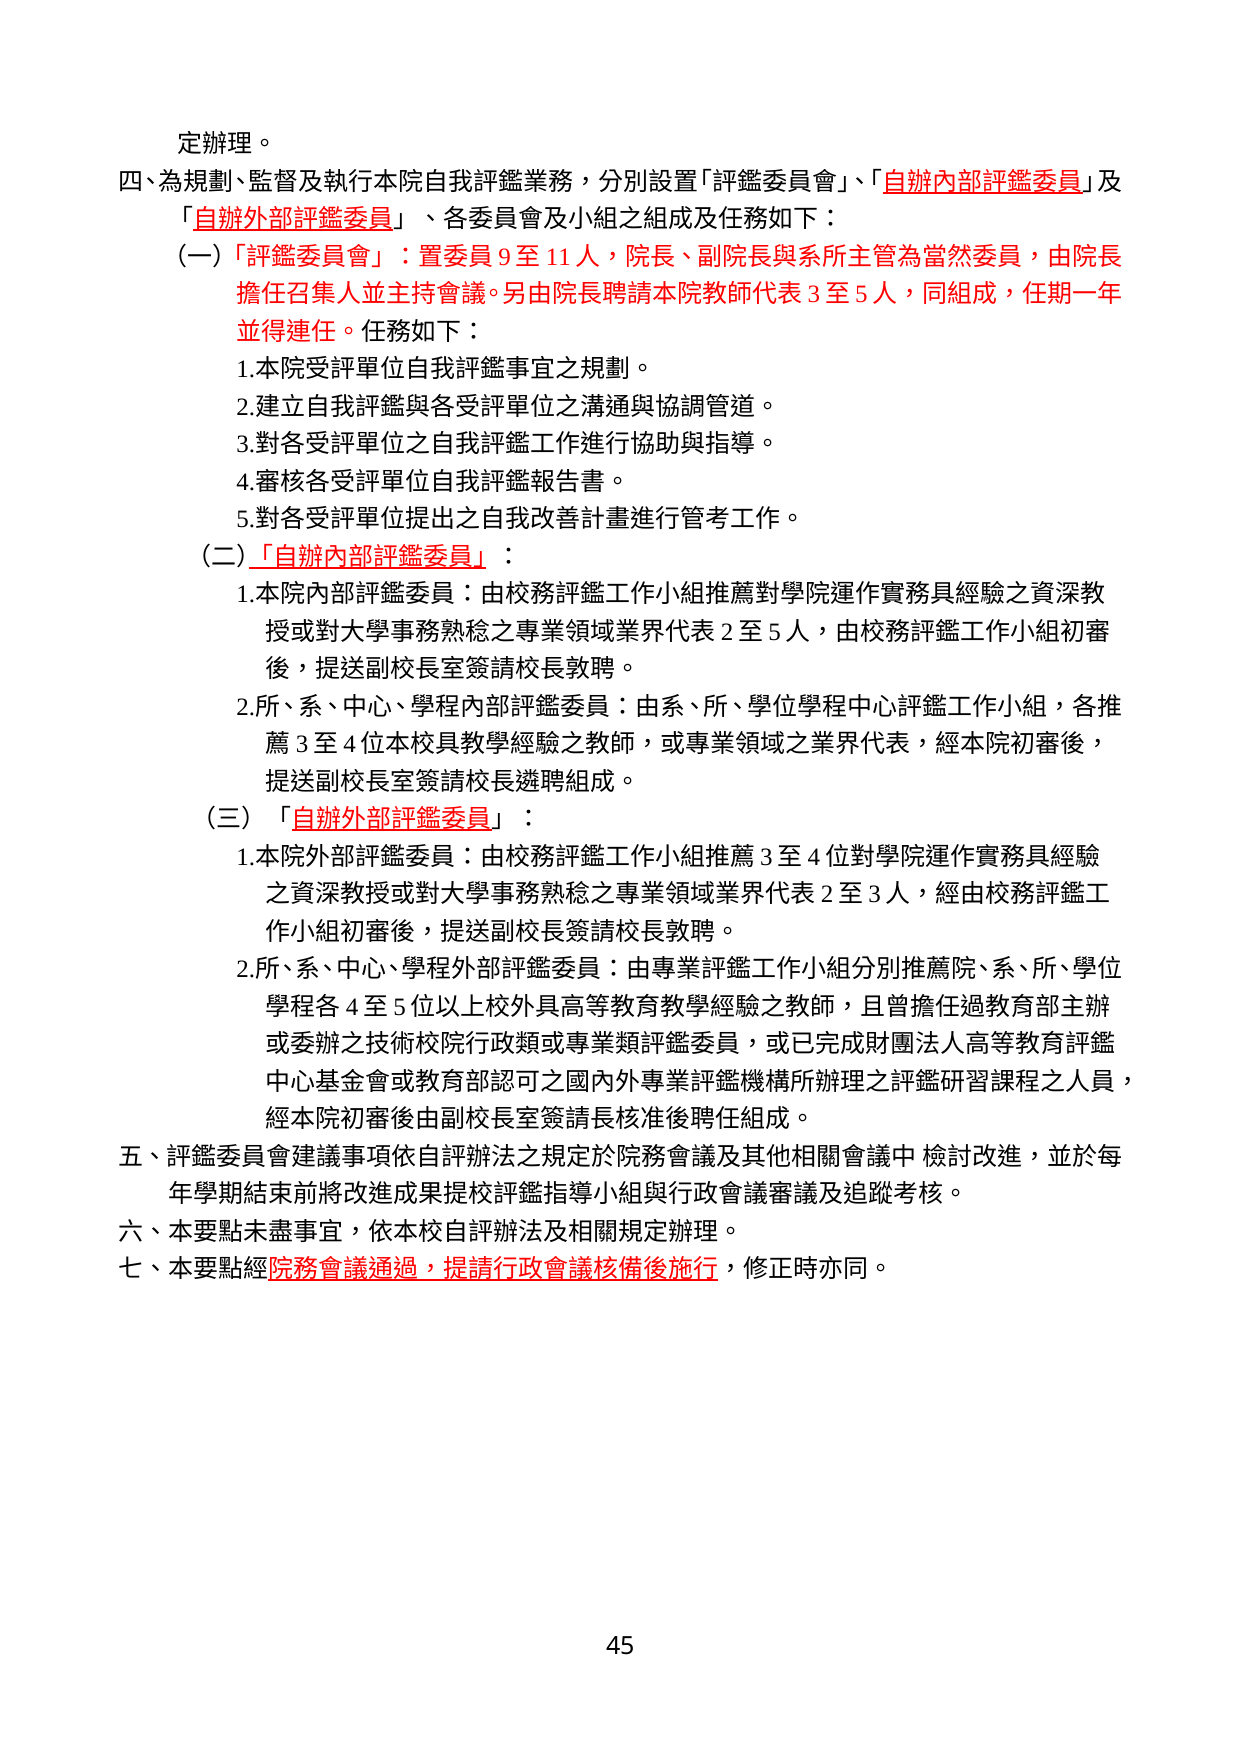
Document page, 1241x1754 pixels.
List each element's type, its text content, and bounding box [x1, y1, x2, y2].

text 定辦理。 [177, 123, 1122, 160]
text 3.對各受評單位之自我評鑑工作進行協助與指導。 [236, 423, 1122, 460]
text 1.本院外部評鑑委員：由校務評鑑工作小組推薦3至4位對學院運作實務具經驗之資深教授或對大學事務熟稔之專業領域業界代表2至3人，經由校務評鑑工作小組初審後，提送副校長簽請校長敦聘。 [236, 835, 1122, 948]
text 五、評鑑委員會建議事項依自評辦法之規定於院務會議及其他相關會議中 檢討改進，並於每年學期結束前將改進成果提校評鑑指導小組與行政會議審議及追蹤考核。 [118, 1135, 1122, 1210]
text （二）「自辦內部評鑑委員」： [186, 535, 1122, 573]
text 2.建立自我評鑑與各受評單位之溝通與協調管道。 [236, 385, 1122, 423]
text （三）「自辦外部評鑑委員」： [192, 798, 1122, 835]
text 1.本院受評單位自我評鑑事宜之規劃。 [236, 348, 1122, 385]
text 5.對各受評單位提出之自我改善計畫進行管考工作。 [236, 498, 1122, 535]
text 2.所、系、中心、學程內部評鑑委員：由系、所、學位學程中心評鑑工作小組，各推薦3至4位本校具教學經驗之教師，或專業領域之業界代表，經本院初審後，提送副校長室簽請校長遴聘組成。 [236, 685, 1122, 798]
text 4.審核各受評單位自我評鑑報告書。 [236, 460, 1122, 498]
text （一）「評鑑委員會」：置委員9至11人，院長、副院長與系所主管為當然委員，由院長擔任召集人並主持會議。另由院長聘請本院教師代表3至5人，同組成，任期一年並得連任。任務如下： [162, 235, 1122, 348]
text 2.所、系、中心、學程外部評鑑委員：由專業評鑑工作小組分別推薦院、系、所、學位學程各4至5位以上校外具高等教育教學經驗之教師，且曾擔任過教育部主辦或委辦之技術校院行政類或專業類評鑑委員，或已完成財團法人高等教育評鑑中心基金會或教育部認可之國內外專業評鑑機構所辦理之評鑑研習課程之人員，經本院初審後由副校長室簽請長核准後聘任組成。 [236, 948, 1122, 1135]
text 1.本院內部評鑑委員：由校務評鑑工作小組推薦對學院運作實務具經驗之資深教授或對大學事務熟稔之專業領域業界代表2至5人，由校務評鑑工作小組初審後，提送副校長室簽請校長敦聘。 [236, 573, 1122, 685]
text 七、本要點經院務會議通過，提請行政會議核備後施行，修正時亦同。 [118, 1248, 1122, 1285]
text 四、為規劃、監督及執行本院自我評鑑業務，分別設置「評鑑委員會」、「自辦內部評鑑委員」及「自辦外部評鑑委員」、各委員會及小組之組成及任務如下： [118, 160, 1122, 235]
text 六、本要點未盡事宜，依本校自評辦法及相關規定辦理。 [118, 1210, 1122, 1248]
